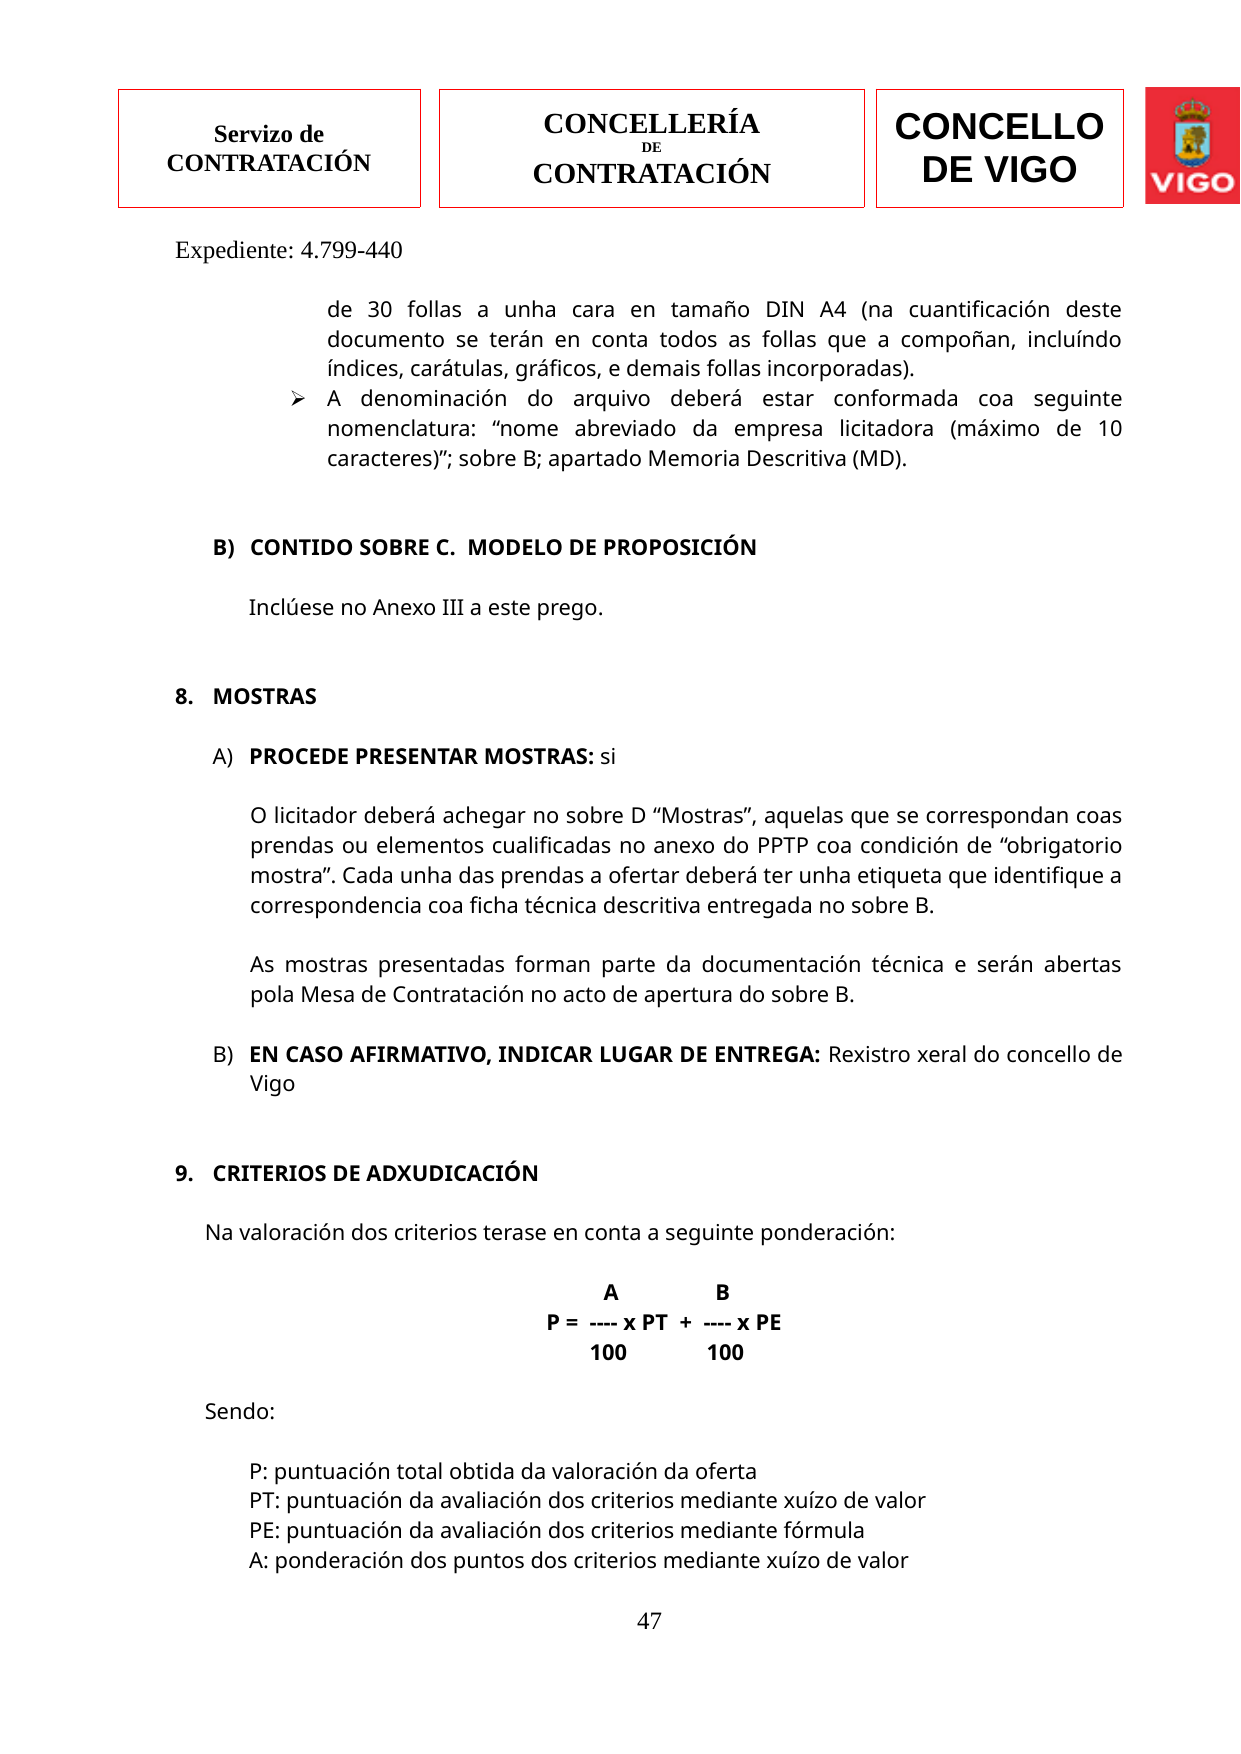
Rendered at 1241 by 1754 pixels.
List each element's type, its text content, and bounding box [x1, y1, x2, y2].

text P: puntuación total obtida da valoración da oferta [249, 1456, 1123, 1485]
list de 30 follas a unha cara en tamaño DIN A4 (na cuantificación deste documento se terán en conta todos as follas que a compoñan, incluíndo índices, carátulas, gráficos, e demais follas incorporadas). [289, 294, 1123, 383]
text Inclúese no Anexo III a este prego. [249, 592, 1123, 621]
list EN CASO AFIRMATIVO, INDICAR LUGAR DE ENTREGA: Rexistro xeral do concello de Vigo [212, 1038, 1123, 1098]
text Sendo: [204, 1396, 1123, 1426]
list CONTIDO SOBRE C. MODELO DE PROPOSICIÓN [212, 532, 1123, 562]
text A B [204, 1277, 1123, 1307]
text Na valoración dos criterios terase en conta a seguinte ponderación: [204, 1217, 1123, 1247]
text PT: puntuación da avaliación dos criterios mediante xuízo de valor [249, 1485, 1123, 1515]
list CRITERIOS DE ADXUDICACIÓN [175, 1158, 1123, 1187]
text A: ponderación dos puntos dos criterios mediante xuízo de valor [249, 1545, 1123, 1575]
list A denominación do arquivo deberá estar conformada coa seguinte nomenclatura: “nome abreviado da empresa licitadora (máximo de 10 caracteres)”; sobre B; apartado Memoria Descritiva (MD). [289, 383, 1123, 472]
list MOSTRAS [175, 681, 1123, 711]
text PE: puntuación da avaliación dos criterios mediante fórmula [249, 1515, 1123, 1545]
text O licitador deberá achegar no sobre D “Mostras”, aquelas que se correspondan coas prendas ou elementos cualificadas no anexo do PPTP coa condición de “obrigatorio mostra”. Cada unha das prendas a ofertar deberá ter unha etiqueta que identifique a correspondencia coa ficha técnica descritiva entregada no sobre B. [250, 800, 1123, 919]
list PROCEDE PRESENTAR MOSTRAS: si [212, 741, 1123, 770]
text As mostras presentadas forman parte da documentación técnica e serán abertas pola Mesa de Contratación no acto de apertura do sobre B. [250, 949, 1123, 1009]
text P = ---- x PT + ---- x PE [204, 1307, 1123, 1336]
picture [1145, 87, 1240, 204]
text 100 100 [204, 1336, 1123, 1366]
